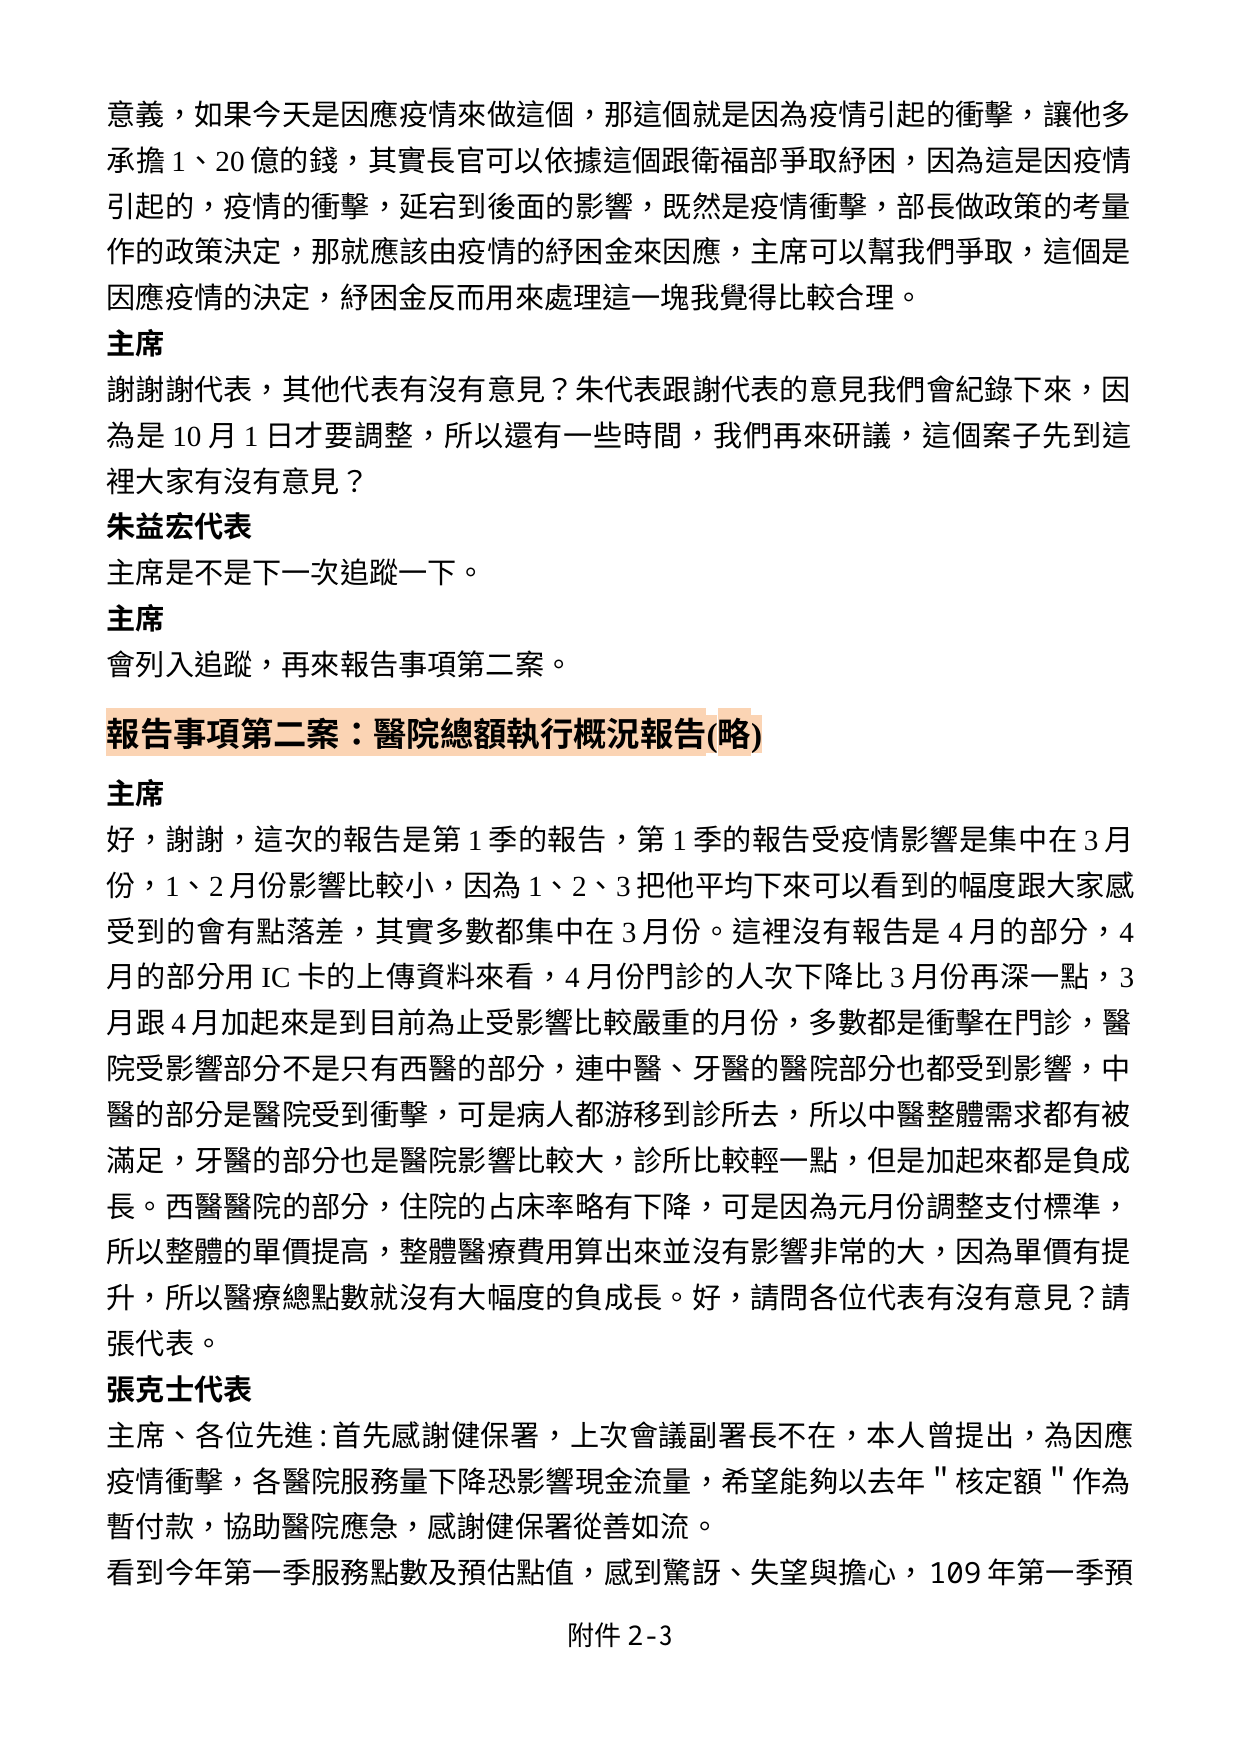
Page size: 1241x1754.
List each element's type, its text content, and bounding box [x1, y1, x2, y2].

text 主席 [106, 768, 1134, 814]
text 意義，如果今天是因應疫情來做這個，那這個就是因為疫情引起的衝擊，讓他多承擔1、20億的錢，其實長官可以依據這個跟衛福部爭取紓困，因為這是因疫情引起的，疫情的衝擊，延宕到後面的影響，既然是疫情衝擊，部長做政策的考量作的政策決定，那就應該由疫情的紓困金來因應，主席可以幫我們爭取，這個是因應疫情的決定，紓困金反而用來處理這一塊我覺得比較合理。 [106, 89, 1134, 318]
text 主席 [106, 318, 1134, 364]
text 張克士代表 [106, 1364, 1134, 1409]
text 看到今年第一季服務點數及預估點值，感到驚訝、失望與擔心，109年第一季預 [106, 1547, 1134, 1593]
text 會列入追蹤，再來報告事項第二案。 [106, 639, 1134, 684]
text 好，謝謝，這次的報告是第1季的報告，第1季的報告受疫情影響是集中在3月份，1、2月份影響比較小，因為1、2、3把他平均下來可以看到的幅度跟大家感受到的會有點落差，其實多數都集中在3月份。這裡沒有報告是4月的部分，4月的部分用IC卡的上傳資料來看，4月份門診的人次下降比3月份再深一點，3月跟4月加起來是到目前為止受影響比較嚴重的月份，多數都是衝擊在門診，醫院受影響部分不是只有西醫的部分，連中醫、牙醫的醫院部分也都受到影響，中醫的部分是醫院受到衝擊，可是病人都游移到診所去，所以中醫整體需求都有被滿足，牙醫的部分也是醫院影響比較大，診所比較輕一點，但是加起來都是負成長。西醫醫院的部分，住院的占床率略有下降，可是因為元月份調整支付標準，所以整體的單價提高，整體醫療費用算出來並沒有影響非常的大，因為單價有提升，所以醫療總點數就沒有大幅度的負成長。好，請問各位代表有沒有意見？請張代表。 [106, 814, 1134, 1364]
text 朱益宏代表 [106, 501, 1134, 547]
text 主席 [106, 593, 1134, 639]
subtitle 報告事項第二案：醫院總額執行概況報告(略) [106, 709, 1134, 755]
text 主席、各位先進:首先感謝健保署，上次會議副署長不在，本人曾提出，為因應疫情衝擊，各醫院服務量下降恐影響現金流量，希望能夠以去年＂核定額＂作為暫付款，協助醫院應急，感謝健保署從善如流。 [106, 1409, 1134, 1547]
text 謝謝謝代表，其他代表有沒有意見？朱代表跟謝代表的意見我們會紀錄下來，因為是10月1日才要調整，所以還有一些時間，我們再來研議，這個案子先到這裡大家有沒有意見？ [106, 364, 1134, 501]
text 主席是不是下一次追蹤一下。 [106, 547, 1134, 593]
